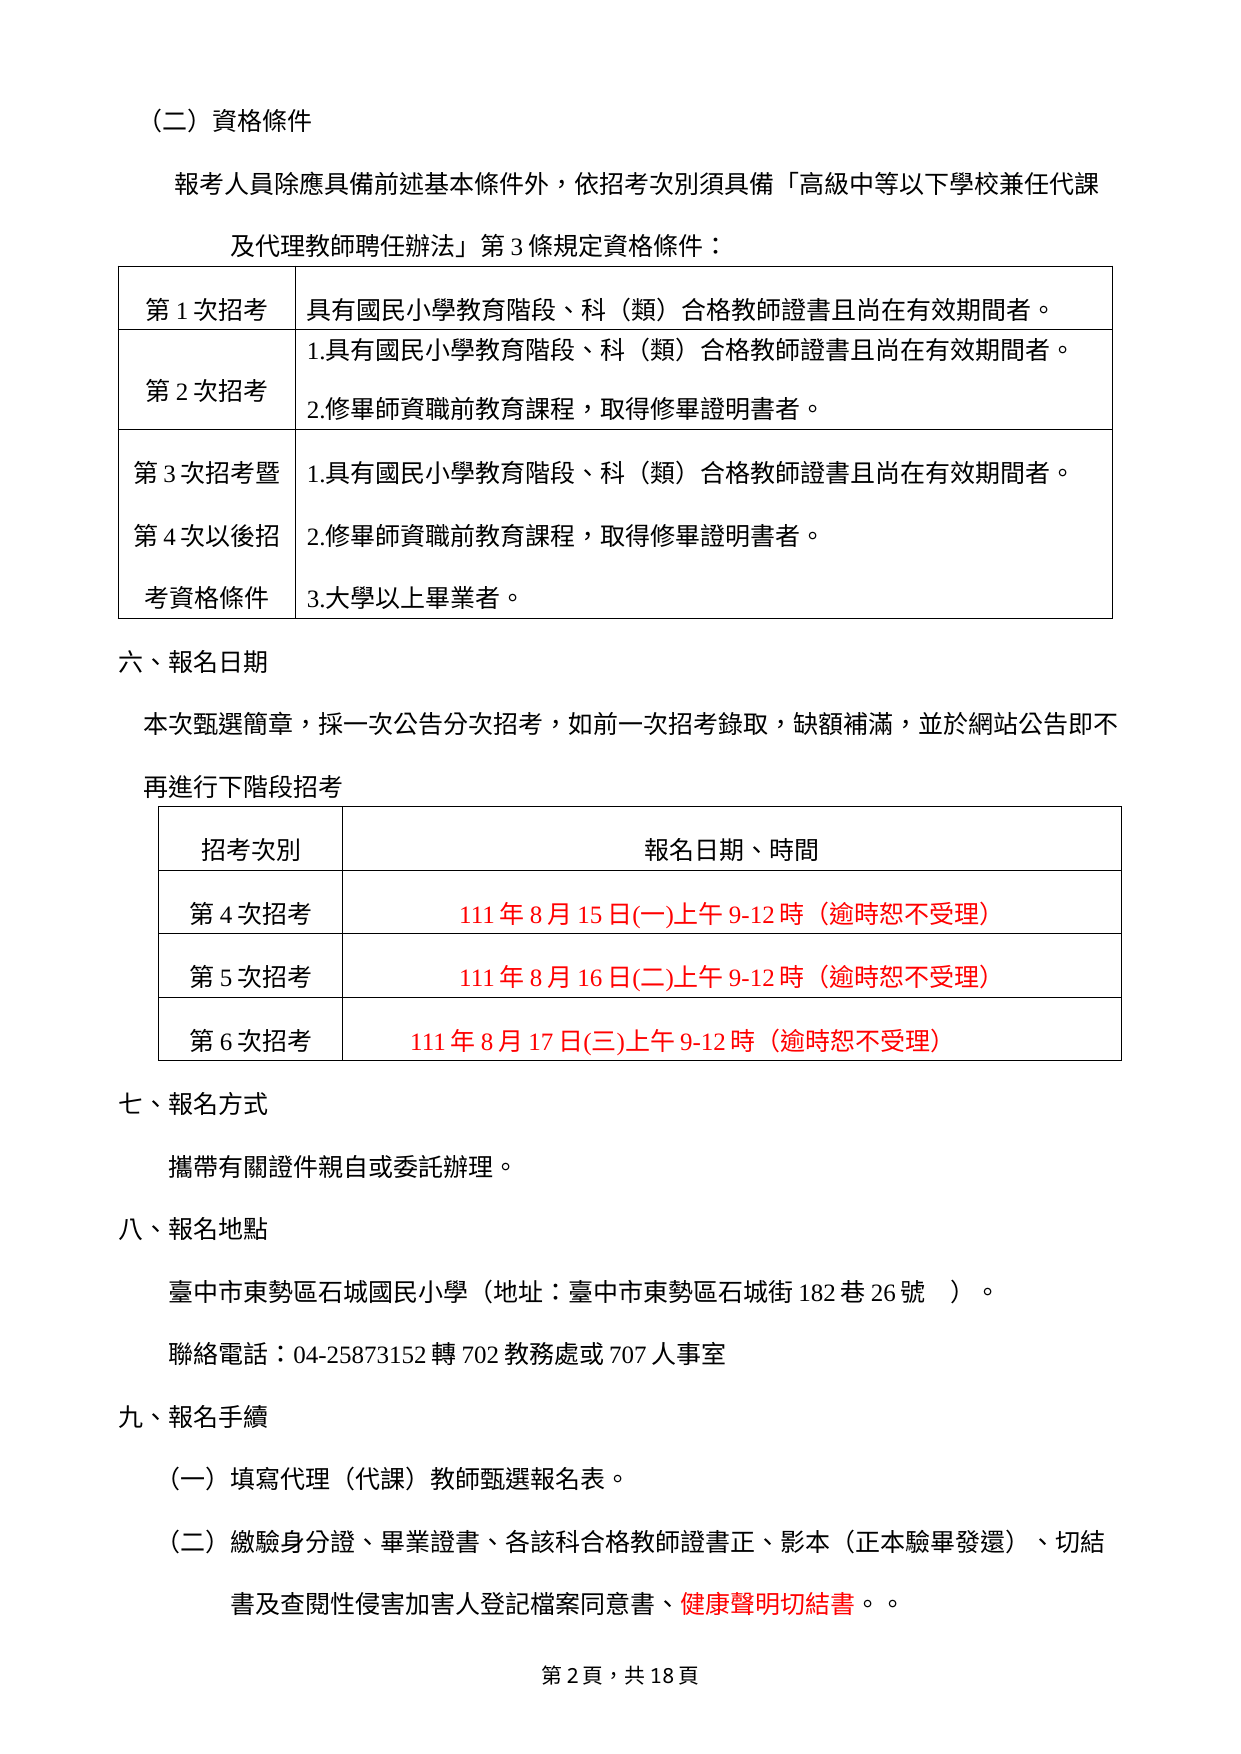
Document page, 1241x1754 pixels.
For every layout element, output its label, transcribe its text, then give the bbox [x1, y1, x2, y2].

table_cell 111年8月15日(一)上午9-12時（逾時恕不受理） [343, 871, 1121, 933]
table_cell 第5次招考 [159, 934, 342, 997]
text 六、報名日期 本次甄選簡章，採一次公告分次招考，如前一次招考錄取，缺額補滿，並於網站公告即不再進行下階段招考 [118, 618, 1122, 806]
table_cell 1.具有國民小學教育階段、科（類）合格教師證書且尚在有效期間者。 2.修畢師資職前教育課程，取得修畢證明書者。 [296, 330, 1112, 429]
table_cell 111年8月17日(三)上午9-12時（逾時恕不受理） [343, 998, 1121, 1060]
table_cell 111年8月16日(二)上午9-12時（逾時恕不受理） [343, 934, 1121, 997]
table_header 第1次招考 [119, 267, 295, 329]
table_cell 第6次招考 [159, 998, 342, 1060]
text （一）填寫代理（代課）教師甄選報名表。 [118, 1436, 1122, 1499]
text 七、報名方式 攜帶有關證件親自或委託辦理。 [118, 1061, 1122, 1186]
text （二）繳驗身分證、畢業證書、各該科合格教師證書正、影本（正本驗畢發還）、切結書及查閱性侵害加害人登記檔案同意書、健康聲明切結書。。 [156, 1499, 1122, 1624]
text 九、報名手續 [118, 1374, 1122, 1436]
text （二）資格條件 [118, 78, 1122, 141]
text 八、報名地點 臺中市東勢區石城國民小學（地址：臺中市東勢區石城街182巷26號 ）。 [118, 1186, 1122, 1311]
table_header 報名日期、時間 [343, 807, 1121, 869]
table_cell 第3次招考暨 第4次以後招考資格條件 [119, 430, 295, 617]
table_cell 1.具有國民小學教育階段、科（類）合格教師證書且尚在有效期間者。 2.修畢師資職前教育課程，取得修畢證明書者。 3.大學以上畢業者。 [296, 430, 1112, 617]
table_cell 第4次招考 [159, 871, 342, 933]
table_header 招考次別 [159, 807, 342, 869]
text 報考人員除應具備前述基本條件外，依招考次別須具備「高級中等以下學校兼任代課及代理教師聘任辦法」第3條規定資格條件： [118, 141, 1122, 266]
table_cell 第2次招考 [119, 330, 295, 429]
table_header 具有國民小學教育階段、科（類）合格教師證書且尚在有效期間者。 [296, 267, 1112, 329]
text 聯絡電話：04-25873152轉702教務處或707人事室 [168, 1311, 1122, 1374]
